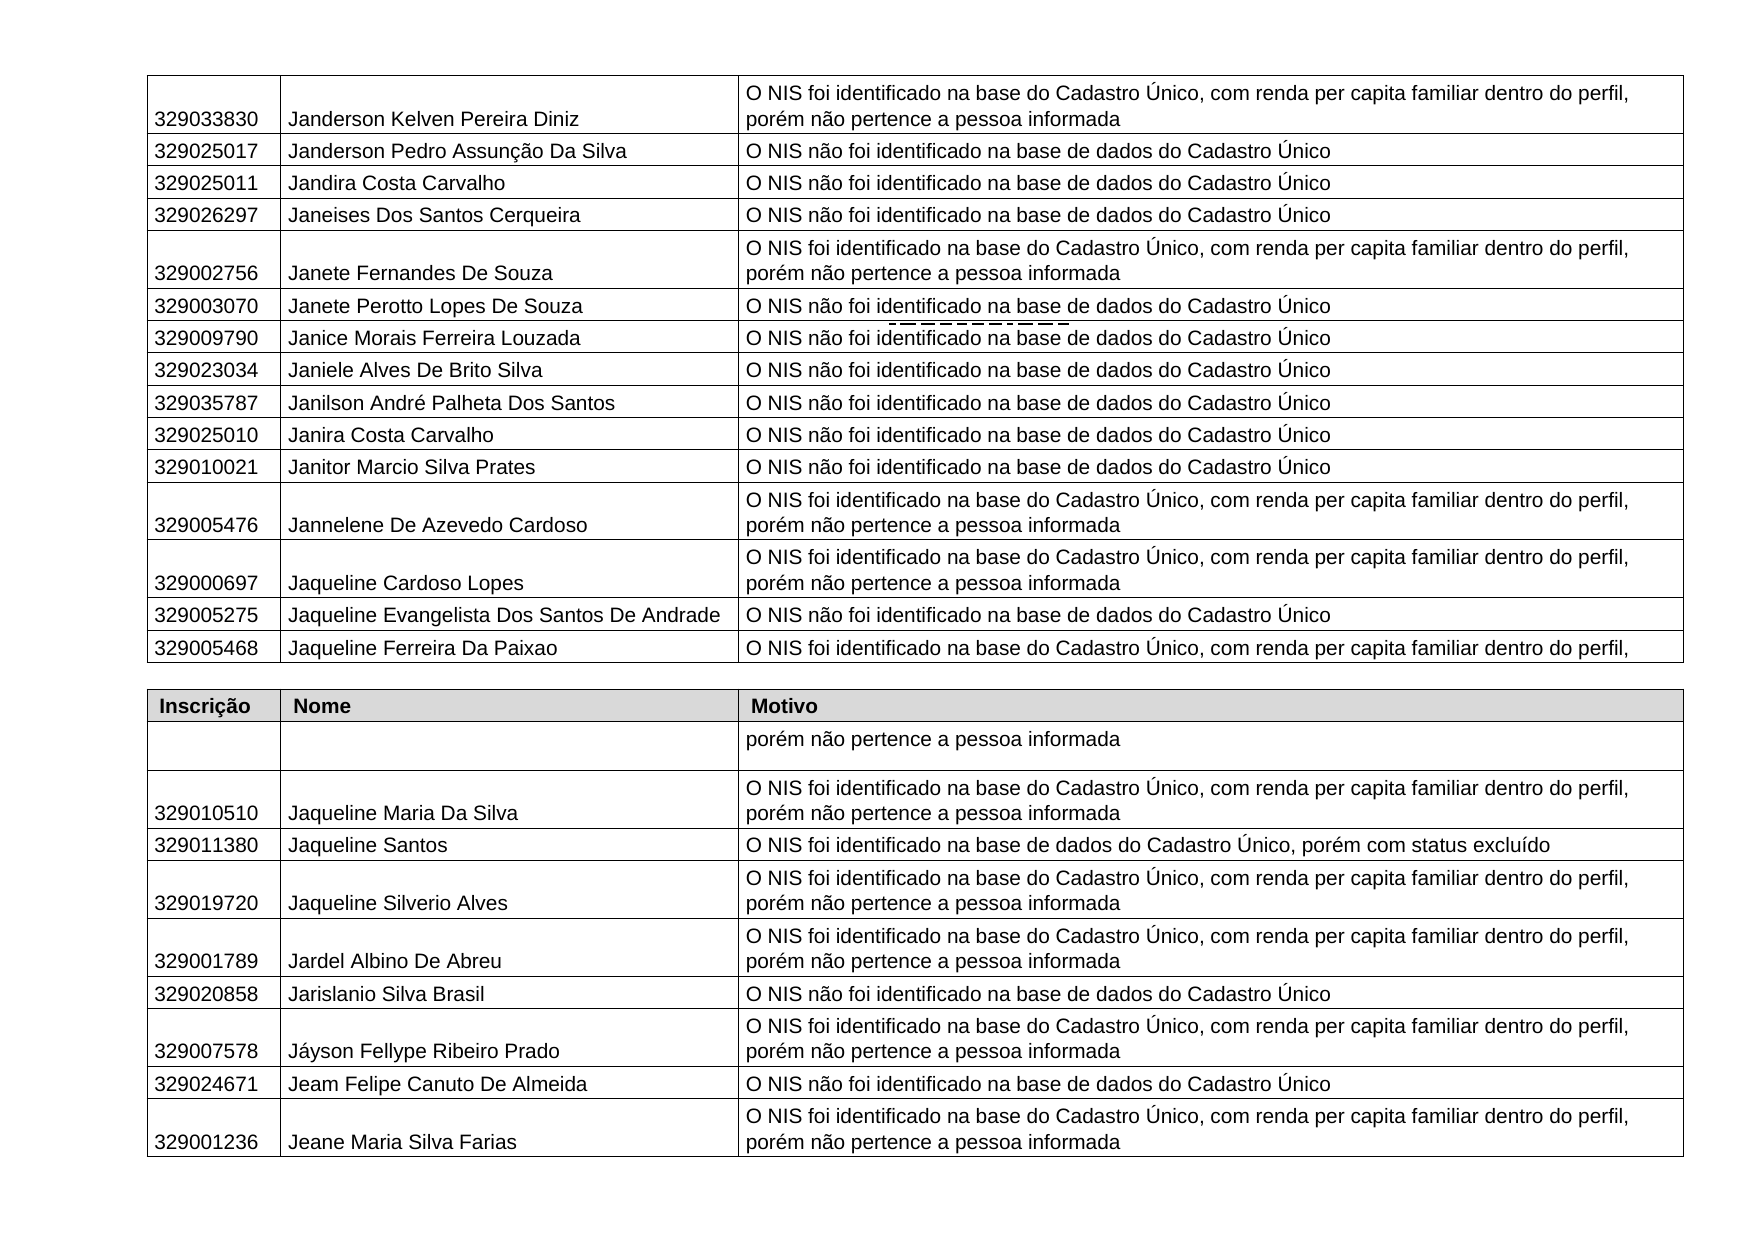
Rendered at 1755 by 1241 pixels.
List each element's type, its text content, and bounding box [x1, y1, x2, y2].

table_cell Janiele Alves De Brito Silva [281, 353, 738, 384]
table_cell 329001236 [148, 1099, 280, 1156]
table_cell 329020858 [148, 977, 280, 1008]
table_cell O NIS foi identificado na base do Cadastro Único, com renda per capita familiar dentro do perfil, [739, 631, 1683, 662]
table_cell 329005468 [148, 631, 280, 662]
table_cell Jeam Felipe Canuto De Almeida [281, 1067, 738, 1098]
table_cell O NIS foi identificado na base do Cadastro Único, com renda per capita familiar dentro do perfil, porém não pertence a pessoa informada [739, 483, 1683, 539]
table_cell O NIS foi identificado na base do Cadastro Único, com renda per capita familiar dentro do perfil, porém não pertence a pessoa informada [739, 1009, 1683, 1066]
table_cell O NIS não foi identificado na base de dados do Cadastro Único [739, 199, 1683, 230]
table_cell 329033830 [148, 76, 280, 133]
table_cell O NIS não foi identificado na base de dados do Cadastro Único [739, 598, 1683, 629]
table_cell [148, 722, 280, 769]
table_cell [281, 722, 738, 769]
table_header Motivo [739, 690, 1683, 721]
table_cell Jandira Costa Carvalho [281, 166, 738, 197]
table_cell 329035787 [148, 386, 280, 417]
table_cell Jaqueline Maria Da Silva [281, 771, 738, 827]
table_cell Jeane Maria Silva Farias [281, 1099, 738, 1156]
table_cell Jardel Albino De Abreu [281, 919, 738, 976]
table_cell O NIS foi identificado na base do Cadastro Único, com renda per capita familiar dentro do perfil, porém não pertence a pessoa informada [739, 1099, 1683, 1156]
table_cell O NIS não foi identificado na base de dados do Cadastro Único [739, 166, 1683, 197]
table_cell 329019720 [148, 861, 280, 918]
table_cell O NIS não foi identificado na base de dados do Cadastro Único [739, 289, 1683, 320]
table_cell O NIS foi identificado na base do Cadastro Único, com renda per capita familiar dentro do perfil, porém não pertence a pessoa informada [739, 231, 1683, 288]
table_cell 329011380 [148, 829, 280, 860]
table_cell 329023034 [148, 353, 280, 384]
table_cell O NIS não foi identificado na base de dados do Cadastro Único [739, 353, 1683, 384]
table_cell O NIS foi identificado na base do Cadastro Único, com renda per capita familiar dentro do perfil, porém não pertence a pessoa informada [739, 771, 1683, 827]
table_cell O NIS foi identificado na base do Cadastro Único, com renda per capita familiar dentro do perfil, porém não pertence a pessoa informada [739, 540, 1683, 597]
table_cell 329010510 [148, 771, 280, 827]
table_cell 329026297 [148, 199, 280, 230]
table_cell Janderson Kelven Pereira Diniz [281, 76, 738, 133]
table_cell 329009790 [148, 321, 280, 352]
table_cell O NIS foi identificado na base de dados do Cadastro Único, porém com status excluído [739, 829, 1683, 860]
table_cell Jaqueline Cardoso Lopes [281, 540, 738, 597]
table_cell Janderson Pedro Assunção Da Silva [281, 134, 738, 165]
table_cell Janeises Dos Santos Cerqueira [281, 199, 738, 230]
table_cell Jaqueline Evangelista Dos Santos De Andrade [281, 598, 738, 629]
table_cell 329005476 [148, 483, 280, 539]
table_cell Janice Morais Ferreira Louzada [281, 321, 738, 352]
table_cell O NIS foi identificado na base do Cadastro Único, com renda per capita familiar dentro do perfil, porém não pertence a pessoa informada [739, 861, 1683, 918]
table_cell O NIS não foi identificado na base de dados do Cadastro Único [739, 977, 1683, 1008]
table_cell Jáyson Fellype Ribeiro Prado [281, 1009, 738, 1066]
table_cell 329002756 [148, 231, 280, 288]
table_cell Jarislanio Silva Brasil [281, 977, 738, 1008]
table_cell O NIS não foi identificado na base de dados do Cadastro Único [739, 134, 1683, 165]
table_cell 329025011 [148, 166, 280, 197]
table_cell O NIS não foi identificado na base de dados do Cadastro Único [739, 1067, 1683, 1098]
table_cell O NIS não foi identificado na base de dados do Cadastro Único [739, 386, 1683, 417]
table_cell 329010021 [148, 450, 280, 482]
table_cell Jaqueline Ferreira Da Paixao [281, 631, 738, 662]
table_cell 329005275 [148, 598, 280, 629]
table_cell 329025010 [148, 418, 280, 449]
table_cell O NIS não foi identificado na base de dados do Cadastro Único [739, 450, 1683, 482]
table_cell 329007578 [148, 1009, 280, 1066]
table_cell Janilson André Palheta Dos Santos [281, 386, 738, 417]
table_cell Janitor Marcio Silva Prates [281, 450, 738, 482]
table_cell Jaqueline Santos [281, 829, 738, 860]
table_cell porém não pertence a pessoa informada [739, 722, 1683, 769]
table_cell O NIS não foi identificado na base de dados do Cadastro Único [739, 418, 1683, 449]
table_cell 329001789 [148, 919, 280, 976]
table_cell Janete Perotto Lopes De Souza [281, 289, 738, 320]
table_cell 329024671 [148, 1067, 280, 1098]
table_cell Jaqueline Silverio Alves [281, 861, 738, 918]
table_cell O NIS não foi identificado na base de dados do Cadastro Único [739, 321, 1683, 352]
table_cell O NIS foi identificado na base do Cadastro Único, com renda per capita familiar dentro do perfil, porém não pertence a pessoa informada [739, 919, 1683, 976]
table_cell O NIS foi identificado na base do Cadastro Único, com renda per capita familiar dentro do perfil, porém não pertence a pessoa informada [739, 76, 1683, 133]
table_cell 329000697 [148, 540, 280, 597]
table_header Inscrição [148, 690, 280, 721]
table_header Nome [281, 690, 738, 721]
table_cell Janira Costa Carvalho [281, 418, 738, 449]
table_cell Jannelene De Azevedo Cardoso [281, 483, 738, 539]
table_cell Janete Fernandes De Souza [281, 231, 738, 288]
table_cell 329025017 [148, 134, 280, 165]
table_cell 329003070 [148, 289, 280, 320]
